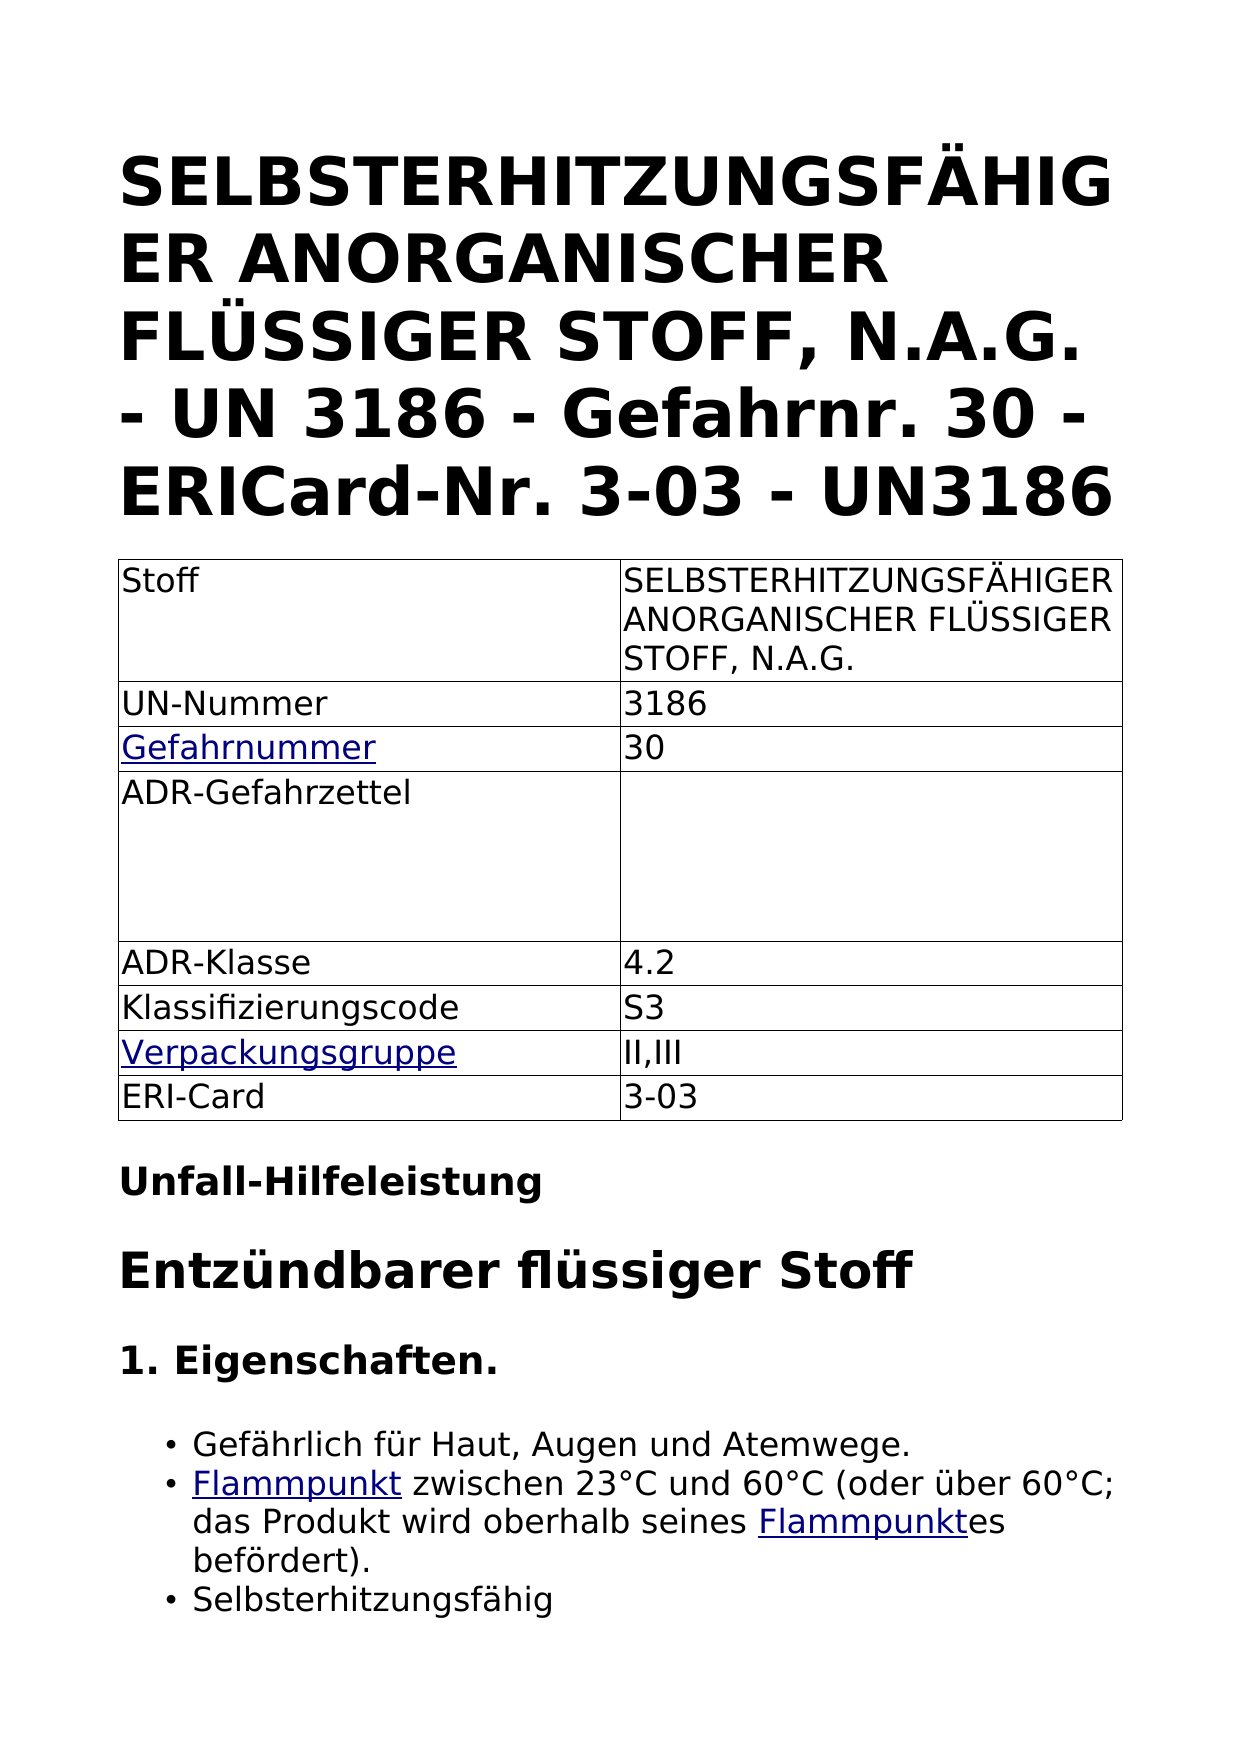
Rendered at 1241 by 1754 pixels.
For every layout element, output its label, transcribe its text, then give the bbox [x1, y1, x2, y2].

table_cell 3186 [621, 682, 1122, 726]
list Gefährlich für Haut, Augen und Atemwege. [177, 1425, 1122, 1464]
list Selbsterhitzungsfähig [177, 1581, 1122, 1619]
table_cell 30 [621, 727, 1122, 771]
subtitle 1. Eigenschaften. [118, 1338, 1122, 1383]
subtitle Entzündbarer flüssiger Stoff [118, 1242, 1122, 1301]
table_cell [621, 772, 1122, 941]
table_cell II,III [621, 1031, 1122, 1075]
table_cell S3 [621, 986, 1122, 1030]
table_cell ADR-Gefahrzettel [119, 772, 620, 941]
subtitle SELBSTERHITZUNGSFÄHIGER ANORGANISCHER FLÜSSIGER STOFF, N.A.G. - UN 3186 - Gefahrnr. 30 - ERICard-Nr. 3-03 - UN3186 [118, 143, 1122, 531]
subtitle Unfall-Hilfeleistung [118, 1160, 1122, 1205]
table_cell 4.2 [621, 942, 1122, 985]
table_cell Gefahrnummer [119, 727, 620, 771]
table_cell Klassifizierungscode [119, 986, 620, 1030]
table_cell ADR-Klasse [119, 942, 620, 985]
table_cell UN-Nummer [119, 682, 620, 726]
table_cell Verpackungsgruppe [119, 1031, 620, 1075]
table_header Stoff [119, 560, 620, 681]
table_cell 3-03 [621, 1076, 1122, 1120]
table_cell ERI-Card [119, 1076, 620, 1120]
list Flammpunkt zwischen 23°C und 60°C (oder über 60°C; das Produkt wird oberhalb seines Flammpunktes befördert). [177, 1464, 1122, 1581]
table_header SELBSTERHITZUNGSFÄHIGER ANORGANISCHER FLÜSSIGER STOFF, N.A.G. [621, 560, 1122, 681]
